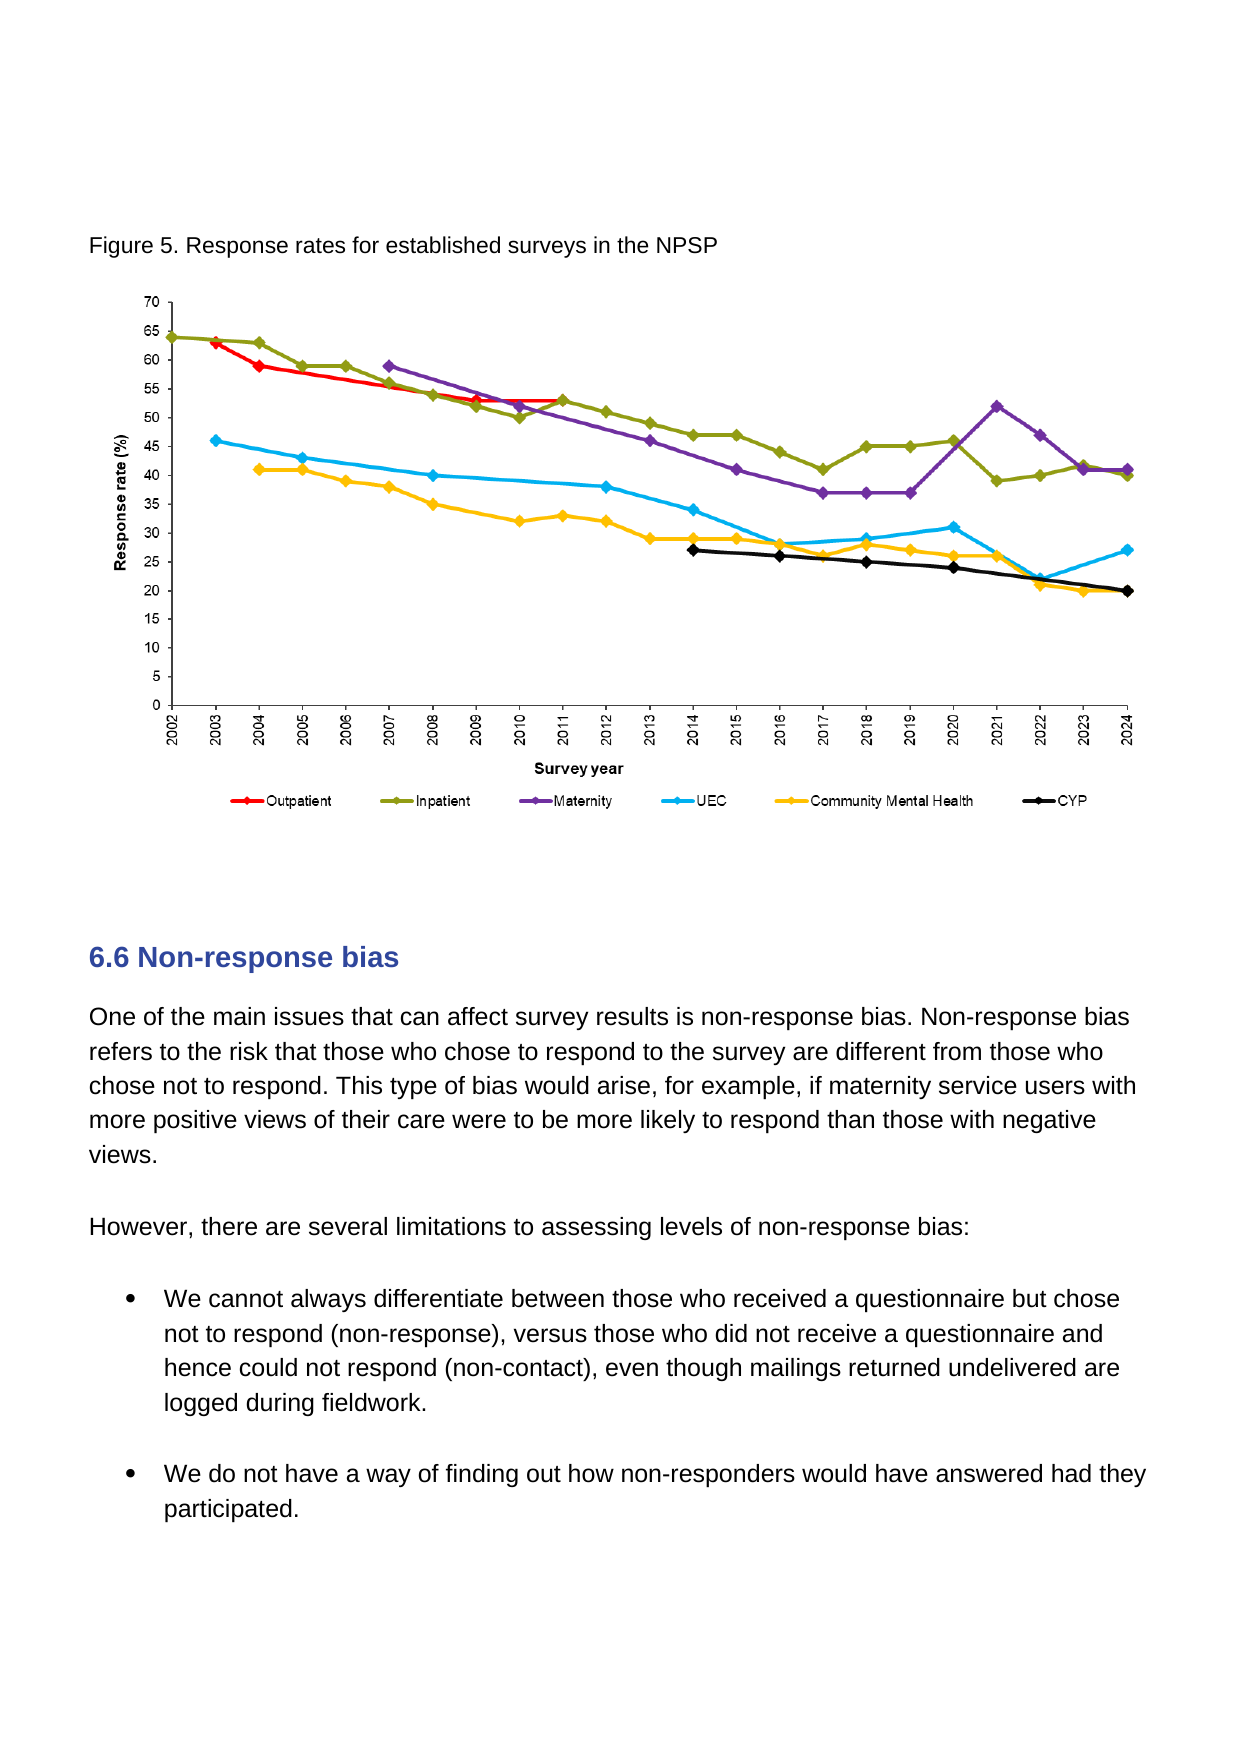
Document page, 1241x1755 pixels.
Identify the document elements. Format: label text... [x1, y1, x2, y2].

text However, there are several limitations to assessing levels of non-response bias: [89, 1212, 1152, 1241]
list We cannot always differentiate between those who received a questionnaire but chose not to respond (non-response), versus those who did not receive a questionnaire and hence could not respond (non-contact), even though mailings returned undelivered are logged during fieldwork. [126, 1284, 1152, 1416]
subtitle 6.6 Non-response bias [89, 940, 1152, 974]
subtitle Figure 5. Response rates for established surveys in the NPSP [89, 232, 1152, 258]
text One of the main issues that can affect survey results is non-response bias. Non-response bias refers to the risk that those who chose to respond to the survey are different from those who chose not to respond. This type of bias would arise, for example, if maternity service users with more positive views of their care were to be more likely to respond than those with negative views. [89, 1002, 1152, 1169]
list We do not have a way of finding out how non-responders would have answered had they participated. [126, 1459, 1152, 1523]
